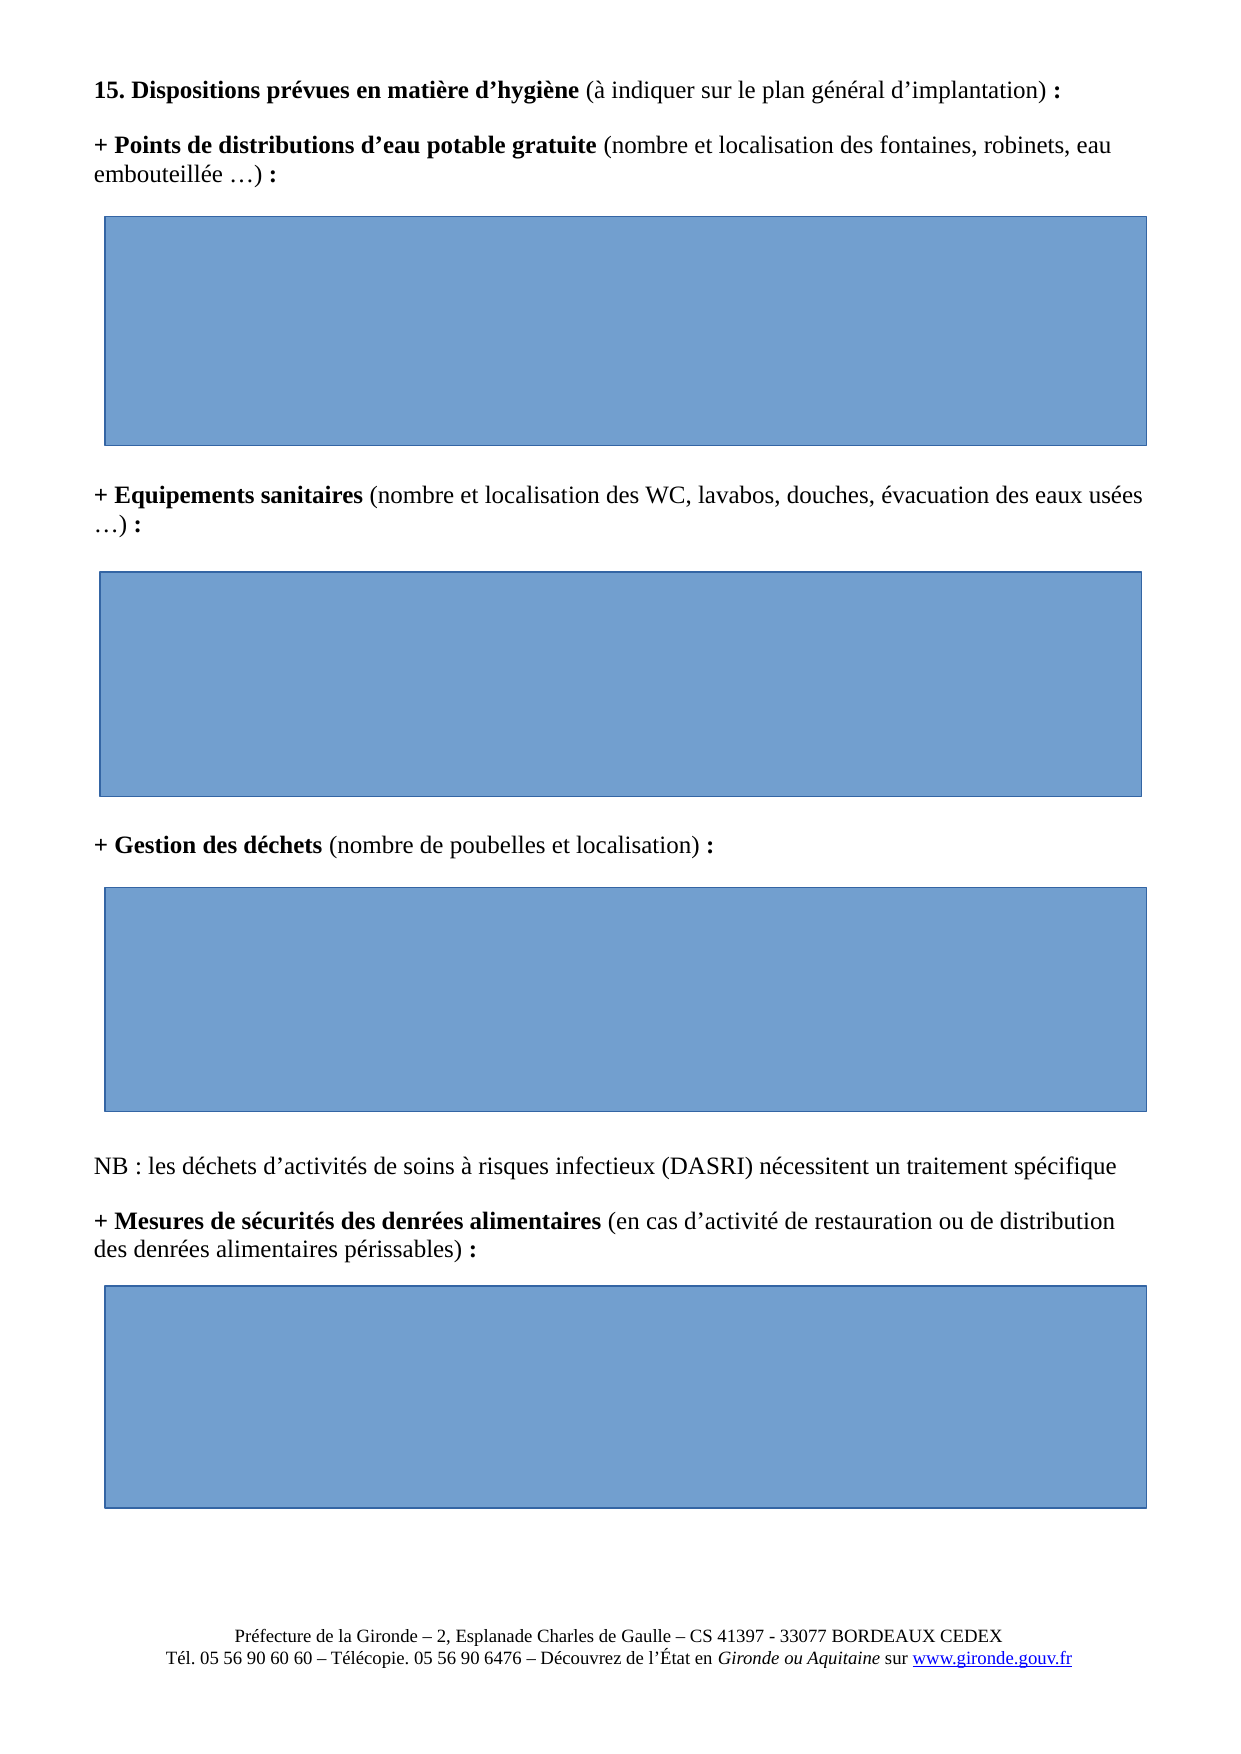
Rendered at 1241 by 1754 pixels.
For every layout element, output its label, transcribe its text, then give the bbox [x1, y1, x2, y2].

text + Equipements sanitaires (nombre et localisation des WC, lavabos, douches, évacuation des eaux usées …) : [94, 480, 1144, 537]
text + Gestion des déchets (nombre de poubelles et localisation) : [94, 830, 1144, 858]
text + Mesures de sécurités des denrées alimentaires (en cas d’activité de restauration ou de distribution des denrées alimentaires périssables) : [94, 1206, 1144, 1263]
text 15. Dispositions prévues en matière d’hygiène (à indiquer sur le plan général d’implantation) : [94, 75, 1144, 104]
text NB : les déchets d’activités de soins à risques infectieux (DASRI) nécessitent un traitement spécifique [94, 1151, 1144, 1179]
text + Points de distributions d’eau potable gratuite (nombre et localisation des fontaines, robinets, eau embouteillée …) : [94, 130, 1144, 188]
